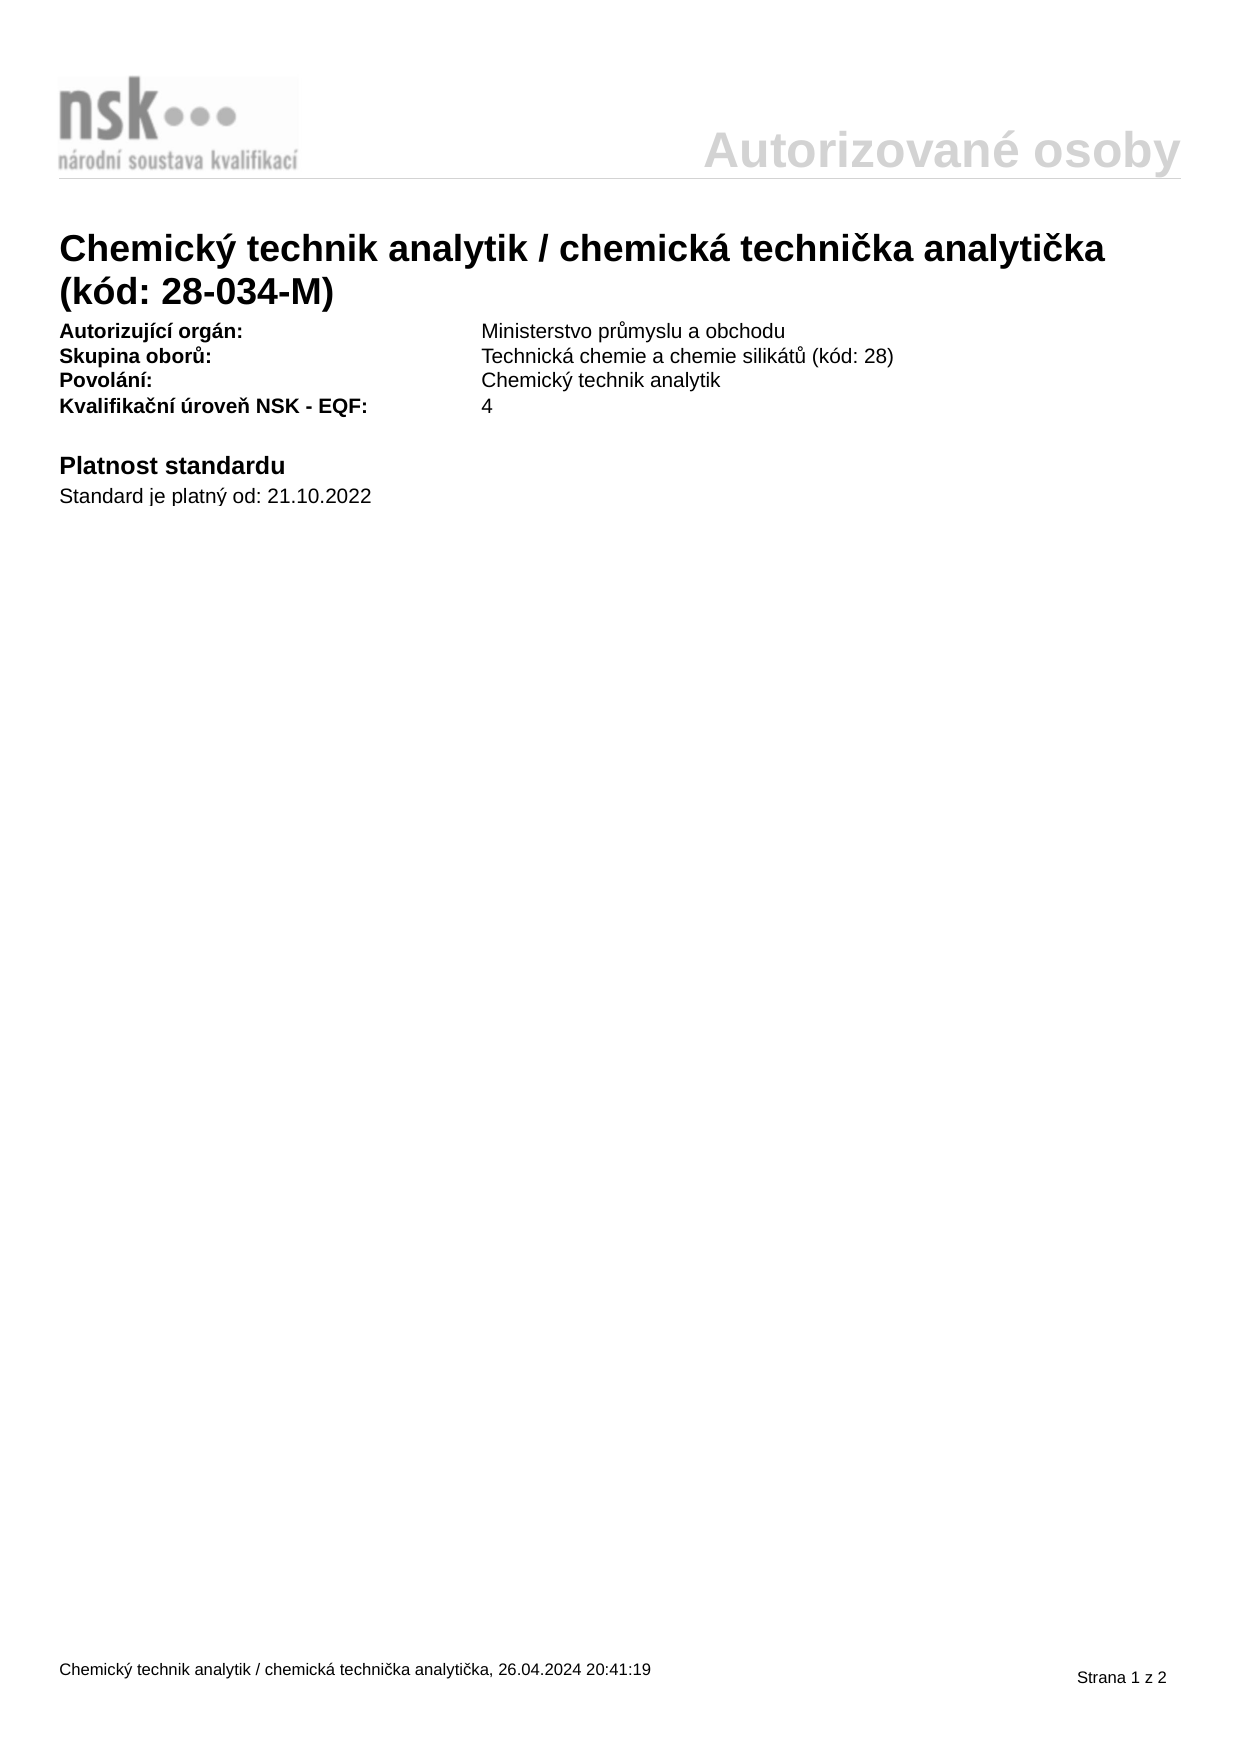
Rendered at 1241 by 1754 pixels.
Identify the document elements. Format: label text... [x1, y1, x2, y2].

table_cell [618, 418, 626, 447]
table_cell [618, 1384, 626, 1659]
table_cell [1167, 1660, 1181, 1696]
table_cell Technická chemie a chemie silikátů (kód: 28) [481, 344, 1181, 368]
table_cell [886, 196, 1167, 224]
table_cell [886, 313, 1167, 319]
table_cell [860, 506, 886, 806]
table_cell Chemický technik analytik / chemická technička analytička (kód: 28-034-M) [59, 224, 1181, 313]
table_cell [626, 806, 860, 1106]
table_cell [886, 418, 1167, 447]
table_cell Strana 1 z 2 [860, 1660, 1167, 1696]
table_cell [626, 1106, 860, 1383]
table_cell [626, 1384, 860, 1659]
table_cell [1167, 806, 1181, 1106]
table_cell [860, 1106, 886, 1383]
table_cell Autorizující orgán: [59, 319, 481, 343]
table_cell [626, 506, 860, 806]
table_cell [618, 196, 626, 224]
table_cell [618, 1106, 626, 1383]
table_cell [626, 196, 860, 224]
table_cell [119, 1384, 481, 1659]
table_cell [481, 313, 617, 319]
table_cell [860, 806, 886, 1106]
table_cell Chemický technik analytik / chemická technička analytička, 26.04.2024 20:41:19 [59, 1660, 860, 1696]
table_cell [860, 196, 886, 224]
table_cell [618, 313, 626, 319]
table_cell Standard je platný od: 21.10.2022 [59, 484, 1181, 506]
table_cell [618, 506, 626, 806]
table_cell [59, 806, 119, 1106]
table_cell [481, 506, 617, 806]
table_cell [59, 179, 1181, 196]
table_cell [1167, 418, 1181, 447]
table_cell [119, 313, 481, 319]
table_cell [886, 1106, 1167, 1383]
table_cell [119, 1106, 481, 1383]
table_cell [119, 506, 481, 806]
table_cell [481, 418, 617, 447]
table_header Autorizované osoby [626, 59, 1181, 178]
table_cell [886, 806, 1167, 1106]
table_cell [1167, 506, 1181, 806]
table_cell [860, 418, 886, 447]
table_cell [1167, 313, 1181, 319]
table_cell [119, 806, 481, 1106]
table_cell [481, 1384, 617, 1659]
picture [57, 59, 619, 172]
table_cell [626, 313, 860, 319]
table_cell [59, 418, 119, 447]
table_cell Chemický technik analytik [481, 368, 1181, 393]
table_header [619, 59, 626, 172]
table_cell [1167, 196, 1181, 224]
table_cell [481, 172, 617, 178]
table_cell [119, 172, 481, 178]
table_cell [59, 506, 119, 806]
table_cell [481, 1106, 617, 1383]
table_cell [59, 172, 119, 178]
table_cell [626, 418, 860, 447]
table_cell [119, 196, 481, 224]
table_cell [886, 506, 1167, 806]
table_cell [119, 418, 481, 447]
table_cell [1167, 1106, 1181, 1383]
table_cell [1167, 1384, 1181, 1659]
table_cell Ministerstvo průmyslu a obchodu [481, 319, 1181, 344]
table_cell [59, 313, 119, 319]
table_cell [59, 1384, 119, 1659]
table_cell [886, 1384, 1167, 1659]
table_cell [481, 196, 617, 224]
table_cell Kvalifikační úroveň NSK - EQF: [59, 394, 481, 417]
table_cell [481, 806, 617, 1106]
table_cell Skupina oborů: [59, 344, 481, 368]
table_cell [59, 1106, 119, 1383]
table_cell [618, 806, 626, 1106]
table_cell [860, 313, 886, 319]
table_cell [59, 196, 119, 224]
table_cell [618, 172, 626, 178]
table_cell Platnost standardu [59, 448, 1181, 483]
table_cell Povolání: [59, 368, 481, 392]
table_cell [860, 1384, 886, 1659]
table_cell 4 [481, 394, 1181, 417]
